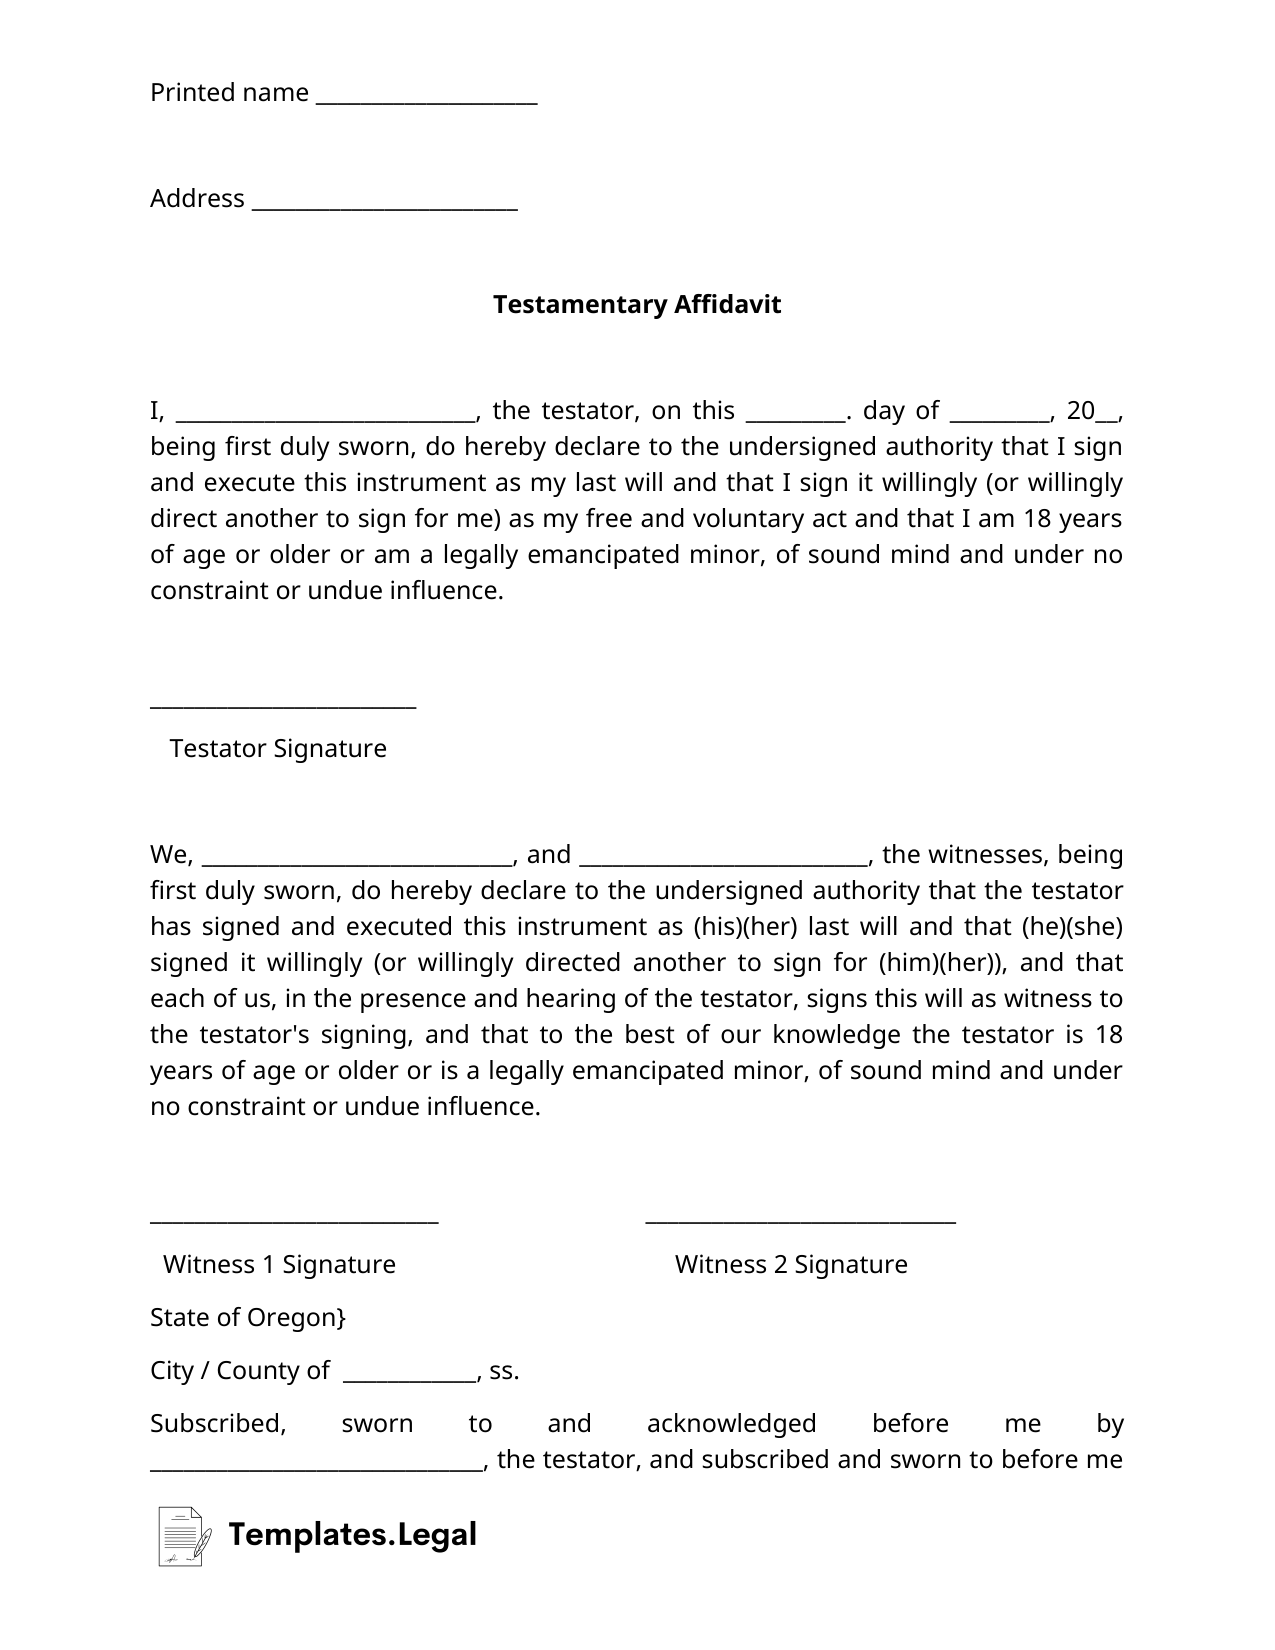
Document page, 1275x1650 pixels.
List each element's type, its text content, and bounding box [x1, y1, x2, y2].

text City / County of ____________, ss. [150, 1352, 1125, 1386]
text Witness 1 Signature Witness 2 Signature [150, 1247, 1125, 1281]
text Subscribed, sworn to and acknowledged before me by ______________________________, the testator, and subscribed and sworn to before me [150, 1405, 1125, 1476]
text Printed name ____________________ [150, 75, 1125, 109]
text __________________________ ____________________________ [150, 1194, 1125, 1228]
text Testator Signature [150, 731, 1125, 765]
text State of Oregon} [150, 1299, 1125, 1333]
text ________________________ [150, 678, 1125, 712]
text I, ___________________________, the testator, on this _________. day of _________, 20__, being first duly sworn, do hereby declare to the undersigned authority that I sign and execute this instrument as my last will and that I sign it willingly (or willingly direct another to sign for me) as my free and voluntary act and that I am 18 years of age or older or am a legally emancipated minor, of sound mind and under no constraint or undue influence. [150, 392, 1125, 607]
text Testamentary Affidavit [150, 287, 1125, 321]
text We, ____________________________, and __________________________, the witnesses, being first duly sworn, do hereby declare to the undersigned authority that the testator has signed and executed this instrument as (his)(her) last will and that (he)(she) signed it willingly (or willingly directed another to sign for (him)(her)), and that each of us, in the presence and hearing of the testator, signs this will as witness to the testator's signing, and that to the best of our knowledge the testator is 18 years of age or older or is a legally emancipated minor, of sound mind and under no constraint or undue influence. [150, 836, 1125, 1123]
text Address ________________________ [150, 181, 1125, 215]
